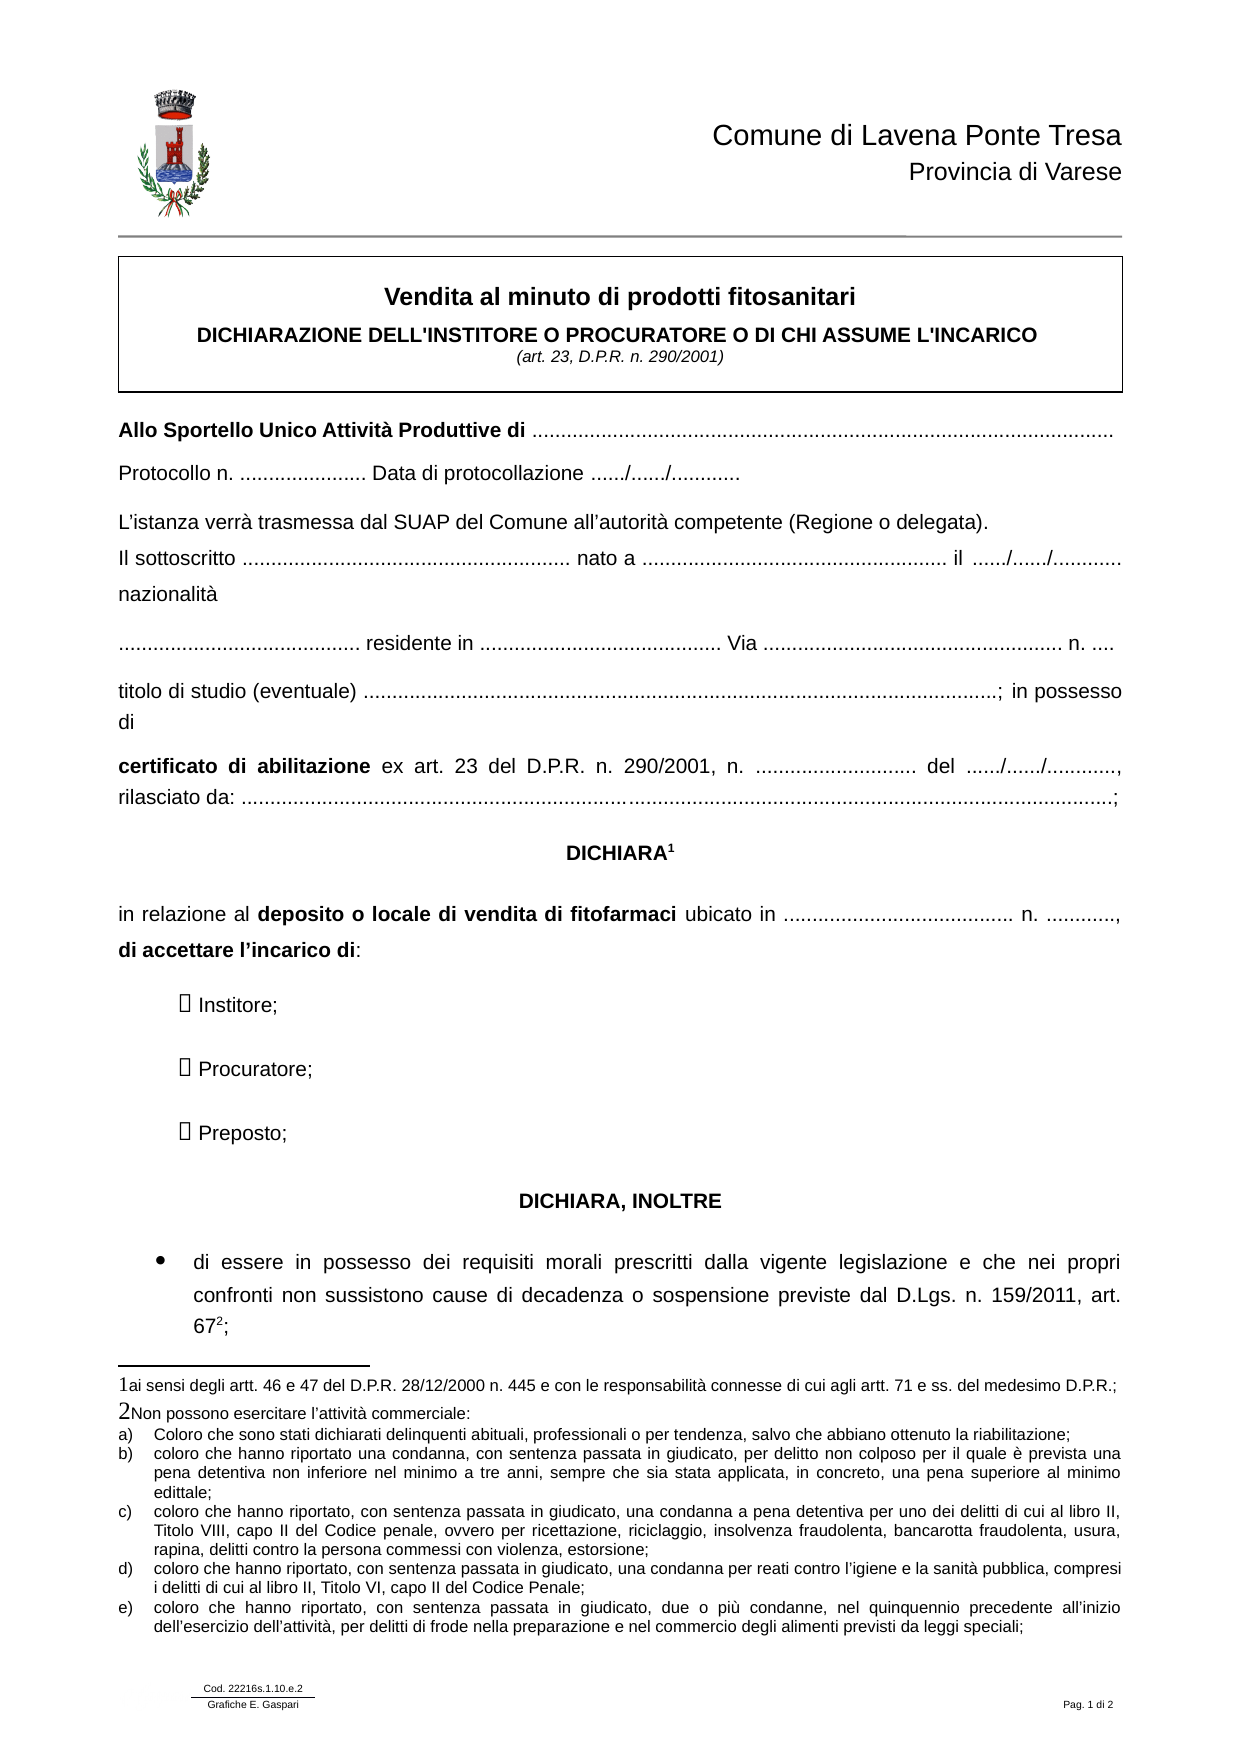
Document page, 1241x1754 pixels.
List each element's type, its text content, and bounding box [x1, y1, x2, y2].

table_header Vendita al minuto di prodotti fitosanitari DICHIARAZIONE DELL'INSTITORE O PROCURATORE O DI CHI ASSUME L'INCARICO (art. 23, D.P.R. n. 290/2001) [119, 257, 1122, 391]
text DICHIARA [118, 841, 1122, 865]
list coloro che hanno riportato, con sentenza passata in giudicato, una condanna per reati contro l’igiene e la sanità pubblica, compresi i delitti di cui al libro II, Titolo VI, capo II del Codice Penale; [118, 1559, 1122, 1597]
text .......................................... residente in .......................................... Via .................................................... n. .... [118, 630, 1122, 654]
list di essere in possesso dei requisiti morali prescritti dalla vigente legislazione e che nei propri confronti non sussistono cause di decadenza o sospensione previste dal D.Lgs. n. 159/2011, art. 67; [156, 1250, 1122, 1337]
text  Institore; [177, 986, 1122, 1020]
list coloro che hanno riportato, con sentenza passata in giudicato, una condanna a pena detentiva per uno dei delitti di cui al libro II, Titolo VIII, capo II del Codice penale, ovvero per ricettazione, riciclaggio, insolvenza fraudolenta, bancarotta fraudolenta, usura, rapina, delitti contro la persona commessi con violenza, estorsione; [118, 1502, 1122, 1559]
text Protocollo n. ...................... Data di protocollazione ....../....../............ [118, 461, 1122, 485]
text  Procuratore; [177, 1050, 1122, 1084]
text Provincia di Varese [224, 157, 1122, 185]
text L’istanza verrà trasmessa dal SUAP del Comune all’autorità competente (Regione o delegata). [118, 509, 1122, 533]
list coloro che hanno riportato, con sentenza passata in giudicato, due o più condanne, nel quinquennio precedente all’inizio dell’esercizio dell’attività, per delitti di frode nella preparazione e nel commercio degli alimenti previsti da leggi speciali; [118, 1597, 1122, 1636]
text  Preposto; [177, 1113, 1122, 1147]
text ai sensi degli artt. 46 e 47 del D.P.R. 28/12/2000 n. 445 e con le responsabilità connesse di cui agli artt. 71 e ss. del medesimo D.P.R.; [118, 1372, 1122, 1396]
list coloro che hanno riportato una condanna, con sentenza passata in giudicato, per delitto non colposo per il quale è prevista una pena detentiva non inferiore nel minimo a tre anni, sempre che sia stata applicata, in concreto, una pena superiore al minimo edittale; [118, 1444, 1122, 1502]
picture [122, 87, 224, 219]
text Allo Sportello Unico Attività Produttive di ..................................................................................................... [118, 417, 1122, 441]
list Coloro che sono stati dichiarati delinquenti abituali, professionali o per tendenza, salvo che abbiano ottenuto la riabilitazione; [118, 1425, 1122, 1444]
text certificato di abilitazione ex art. 23 del D.P.R. n. 290/2001, n. ............................ del ....../....../............, rilasciato da: .......................................................................................................................................................; [118, 753, 1122, 809]
text in relazione al deposito o locale di vendita di fitofarmaci ubicato in ........................................ n. ............, di accettare l’incarico di: [118, 902, 1122, 962]
text Il sottoscritto ......................................................... nato a ..................................................... il ....../....../............ nazionalità [118, 546, 1122, 606]
text DICHIARA, INOLTRE [118, 1189, 1122, 1213]
text titolo di studio (eventuale) ..............................................................................................................; in possesso di [118, 679, 1122, 734]
text Comune di Lavena Ponte Tresa [224, 118, 1122, 152]
list Non possono esercitare l’attività commerciale: [118, 1396, 1122, 1425]
